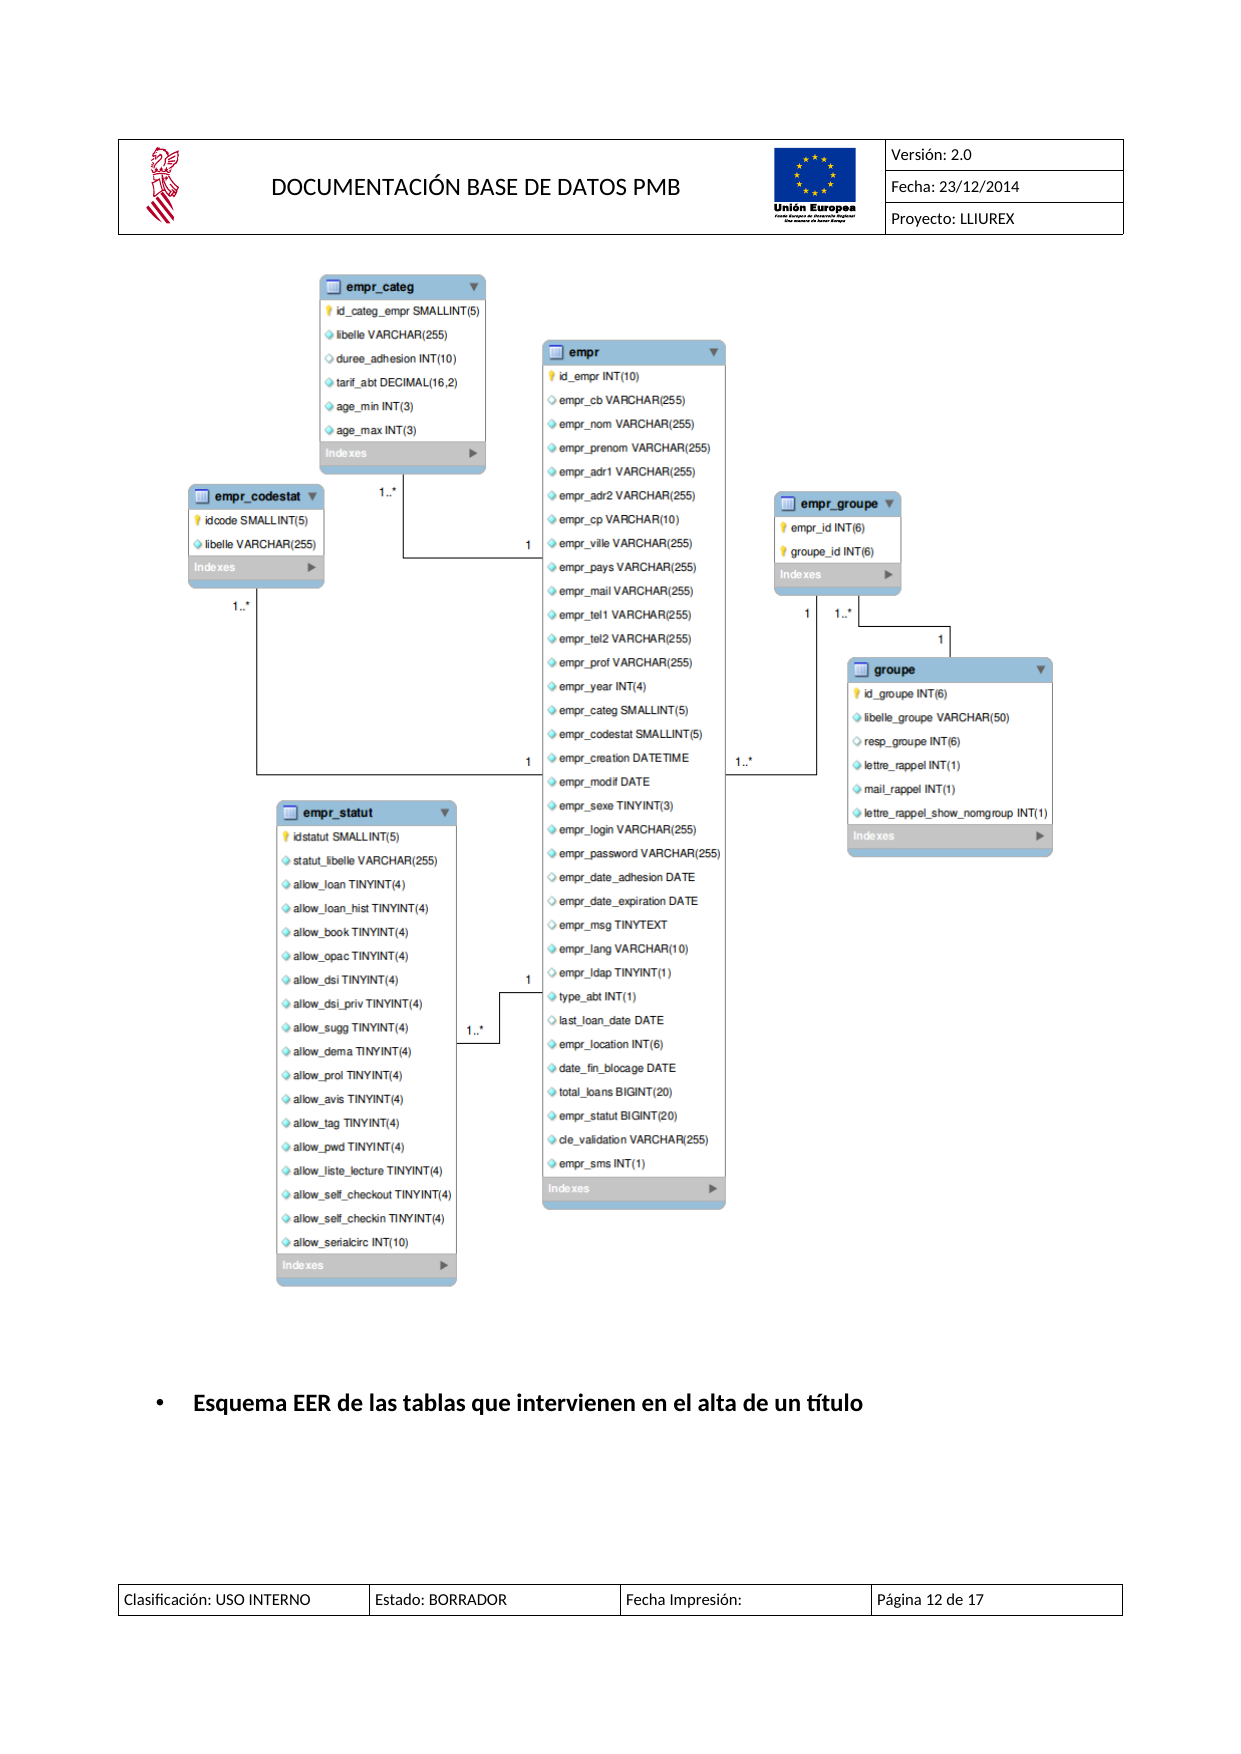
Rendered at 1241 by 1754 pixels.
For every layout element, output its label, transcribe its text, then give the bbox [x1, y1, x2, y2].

list Esquema EER de las tablas que intervienen en el alta de un título [156, 1387, 1122, 1417]
picture [178, 264, 1062, 1296]
